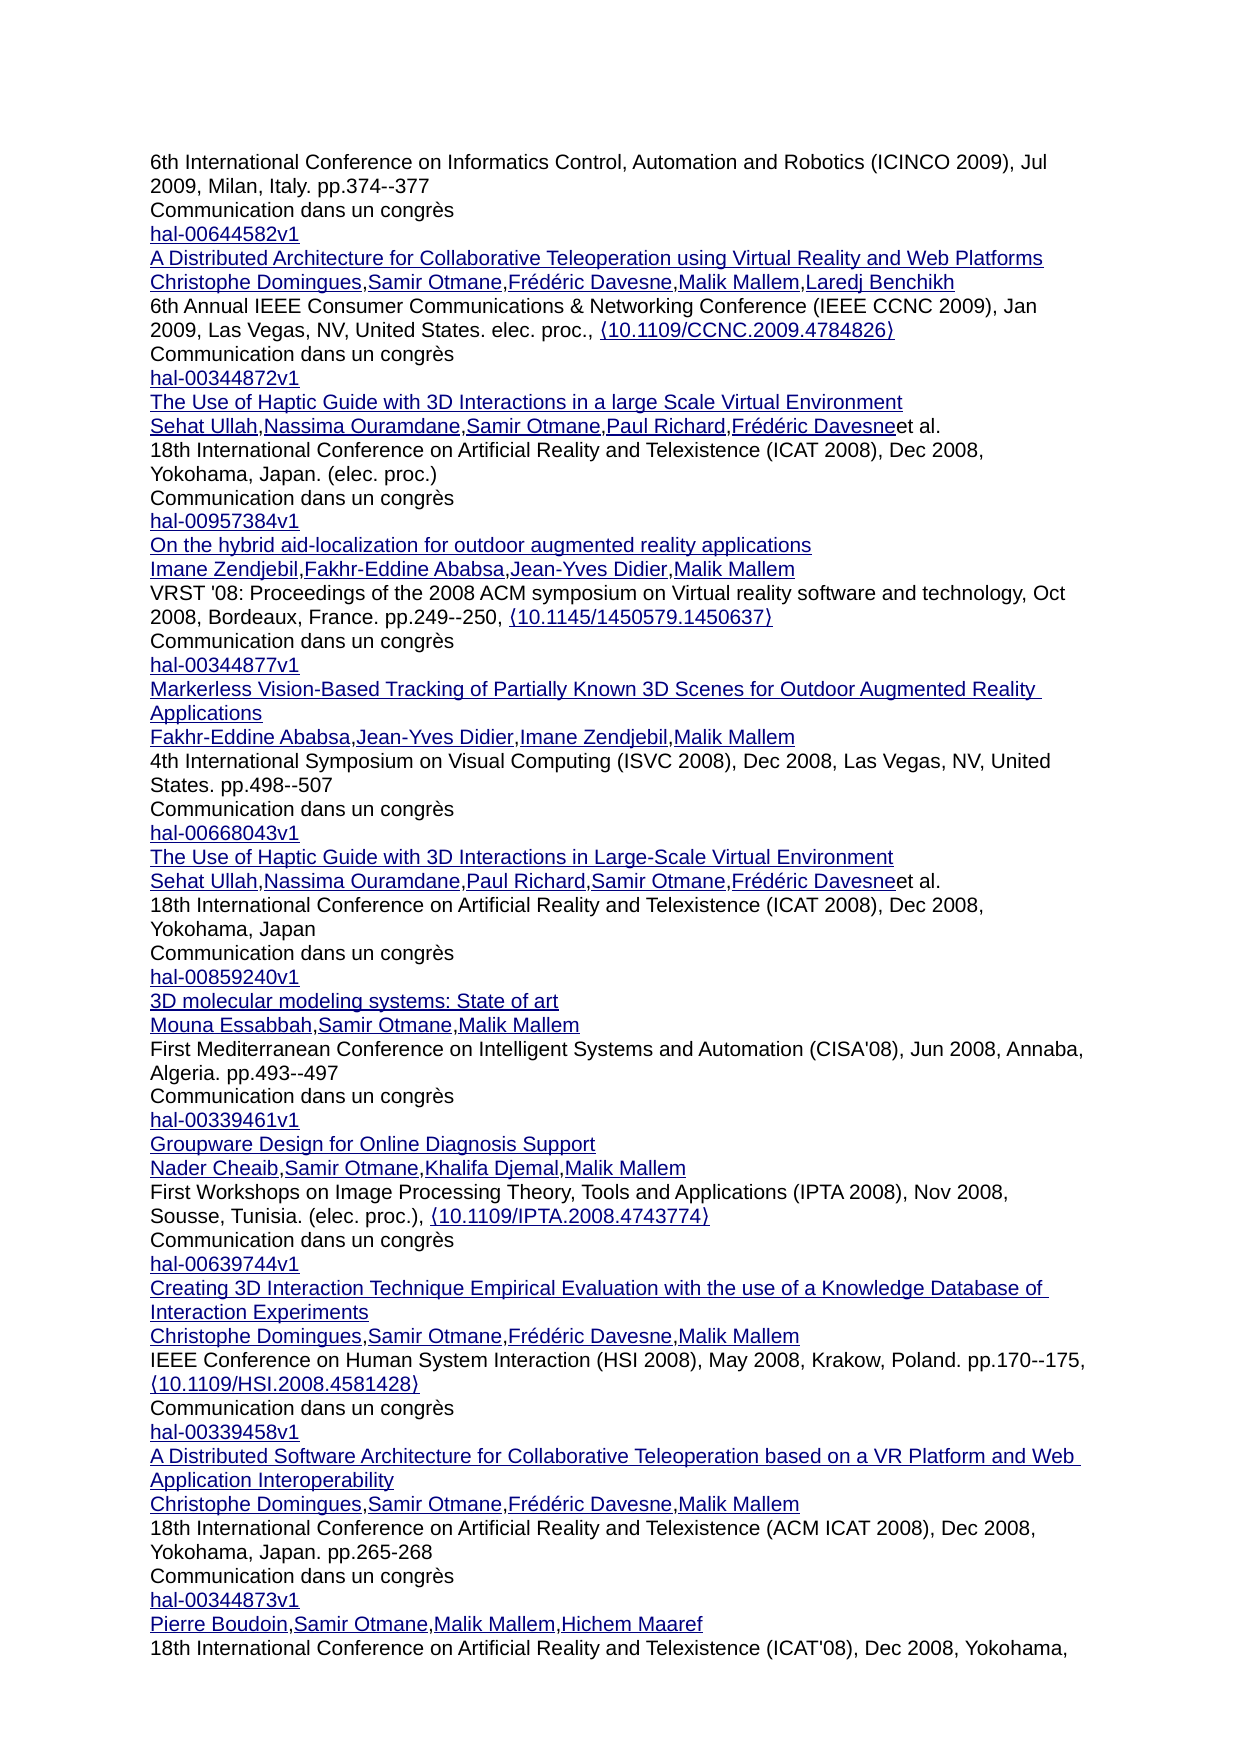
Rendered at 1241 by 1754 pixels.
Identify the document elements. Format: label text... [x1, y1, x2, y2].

table_cell Creating 3D Interaction Technique Empirical Evaluation with the use of a Knowledge Database of Interaction Experiments Christophe Domingues,Samir Otmane,Frédéric Davesne,Malik Mallem IEEE Conference on Human System Interaction (HSI 2008), May 2008, Krakow, Poland. pp.170--175, ⟨10.1109/HSI.2008.4581428⟩ Communication dans un congrès hal-00339458v1 [150, 1276, 1090, 1444]
table_cell A Distributed Software Architecture for Collaborative Teleoperation based on a VR Platform and Web Application Interoperability Christophe Domingues,Samir Otmane,Frédéric Davesne,Malik Mallem 18th International Conference on Artificial Reality and Telexistence (ACM ICAT 2008), Dec 2008, Yokohama, Japan. pp.265-268 Communication dans un congrès hal-00344873v1 [150, 1444, 1090, 1611]
table_cell Markerless Vision-Based Tracking of Partially Known 3D Scenes for Outdoor Augmented Reality Applications Fakhr-Eddine Ababsa,Jean-Yves Didier,Imane Zendjebil,Malik Mallem 4th International Symposium on Visual Computing (ISVC 2008), Dec 2008, Las Vegas, NV, United States. pp.498--507 Communication dans un congrès hal-00668043v1 [150, 677, 1090, 845]
table_cell 3D molecular modeling systems: State of art Mouna Essabbah,Samir Otmane,Malik Mallem First Mediterranean Conference on Intelligent Systems and Automation (CISA'08), Jun 2008, Annaba, Algeria. pp.493--497 Communication dans un congrès hal-00339461v1 [150, 989, 1090, 1132]
table_cell The Use of Haptic Guide with 3D Interactions in Large-Scale Virtual Environment Sehat Ullah,Nassima Ouramdane,Paul Richard,Samir Otmane,Frédéric Davesneet al. 18th International Conference on Artificial Reality and Telexistence (ICAT 2008), Dec 2008, Yokohama, Japan Communication dans un congrès hal-00859240v1 [150, 845, 1090, 988]
table_cell 6th International Conference on Informatics Control, Automation and Robotics (ICINCO 2009), Jul 2009, Milan, Italy. pp.374--377 Communication dans un congrès hal-00644582v1 [150, 150, 1090, 246]
table_cell Groupware Design for Online Diagnosis Support Nader Cheaib,Samir Otmane,Khalifa Djemal,Malik Mallem First Workshops on Image Processing Theory, Tools and Applications (IPTA 2008), Nov 2008, Sousse, Tunisia. (elec. proc.), ⟨10.1109/IPTA.2008.4743774⟩ Communication dans un congrès hal-00639744v1 [150, 1132, 1090, 1276]
table_cell The Use of Haptic Guide with 3D Interactions in a large Scale Virtual Environment Sehat Ullah,Nassima Ouramdane,Samir Otmane,Paul Richard,Frédéric Davesneet al. 18th International Conference on Artificial Reality and Telexistence (ICAT 2008), Dec 2008, Yokohama, Japan. (elec. proc.) Communication dans un congrès hal-00957384v1 [150, 390, 1090, 533]
table_cell On the hybrid aid-localization for outdoor augmented reality applications Imane Zendjebil,Fakhr-Eddine Ababsa,Jean-Yves Didier,Malik Mallem VRST '08: Proceedings of the 2008 ACM symposium on Virtual reality software and technology, Oct 2008, Bordeaux, France. pp.249--250, ⟨10.1145/1450579.1450637⟩ Communication dans un congrès hal-00344877v1 [150, 533, 1090, 677]
table_cell A Distributed Architecture for Collaborative Teleoperation using Virtual Reality and Web Platforms Christophe Domingues,Samir Otmane,Frédéric Davesne,Malik Mallem,Laredj Benchikh 6th Annual IEEE Consumer Communications & Networking Conference (IEEE CCNC 2009), Jan 2009, Las Vegas, NV, United States. elec. proc., ⟨10.1109/CCNC.2009.4784826⟩ Communication dans un congrès hal-00344872v1 [150, 246, 1090, 389]
table_cell An easy-to-use framework to integrate data processing and data fusion in VR applications Pierre Boudoin,Samir Otmane,Malik Mallem,Hichem Maaref 18th International Conference on Artiﬁcial Reality and Telexistence (ICAT'08), Dec 2008, Yokohama, Japan. pp.129--136 Communication dans un congrès hal-00649025v1 [150, 1611, 1090, 1659]
